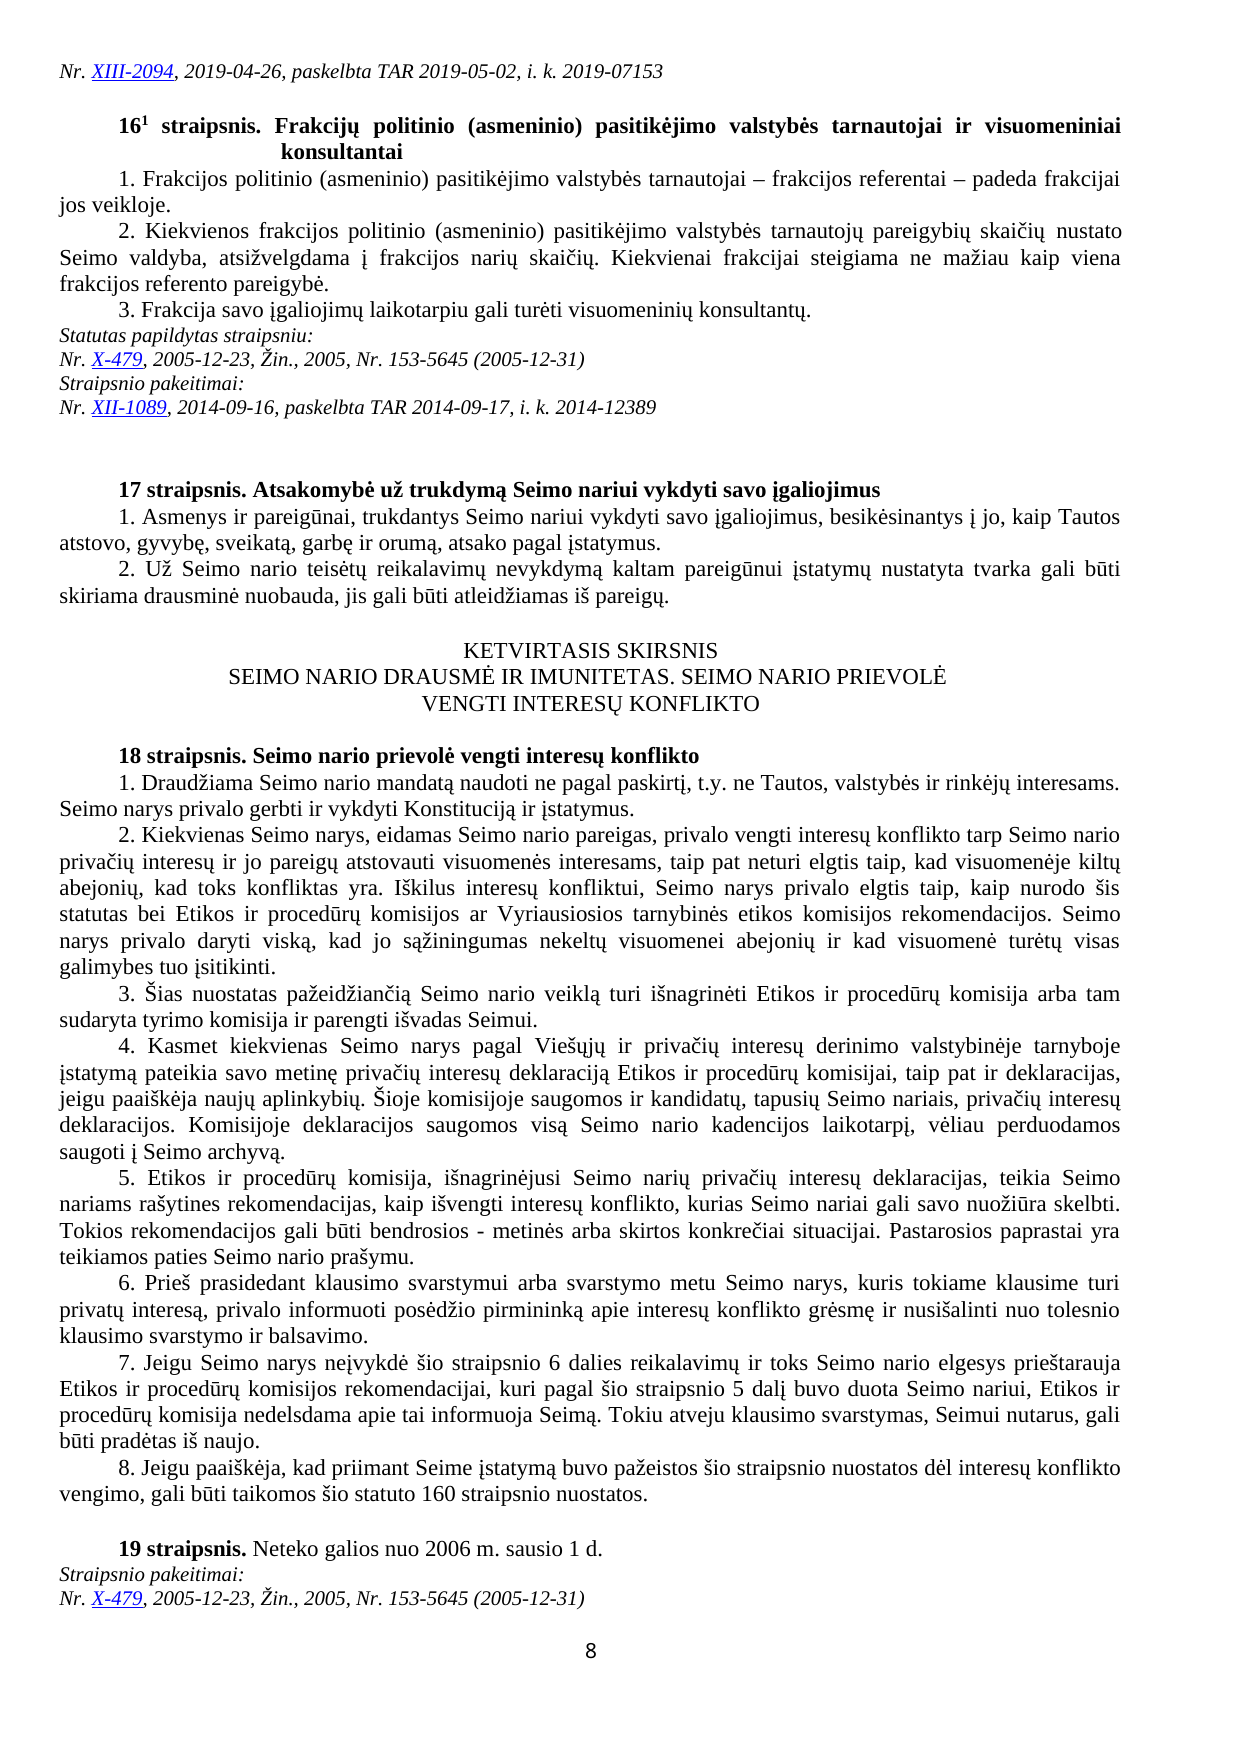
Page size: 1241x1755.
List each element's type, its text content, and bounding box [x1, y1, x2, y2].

text 3. Frakcija savo įgaliojimų laikotarpiu gali turėti visuomeninių konsultantų. [118, 296, 1122, 323]
text 6. Prieš prasidedant klausimo svarstymui arba svarstymo metu Seimo narys, kuris tokiame klausime turi privatų interesą, privalo informuoti posėdžio pirmininką apie interesų konflikto grėsmę ir nusišalinti nuo tolesnio klausimo svarstymo ir balsavimo. [59, 1269, 1122, 1348]
text VENGTI INTERESŲ KONFLIKTO [59, 690, 1122, 716]
text 1. Frakcijos politinio (asmeninio) pasitikėjimo valstybės tarnautojai – frakcijos referentai – padeda frakcijai jos veikloje. [59, 164, 1122, 217]
text SEIMO NARIO DRAUSMĖ IR IMUNITETAS. SEIMO NARIO PRIEVOLĖ [59, 663, 1122, 690]
text 17 straipsnis. Atsakomybė už trukdymą Seimo nariui vykdyti savo įgaliojimus [59, 476, 1122, 503]
text 1. Asmenys ir pareigūnai, trukdantys Seimo nariui vykdyti savo įgaliojimus, besikėsinantys į jo, kaip Tautos atstovo, gyvybę, sveikatą, garbę ir orumą, atsako pagal įstatymus. [59, 503, 1122, 556]
text Nr. XIII-2094, 2019-04-26, paskelbta TAR 2019-05-02, i. k. 2019-07153 [59, 59, 1122, 83]
text Straipsnio pakeitimai: [59, 371, 1122, 395]
text 3. Šias nuostatas pažeidžiančią Seimo nario veiklą turi išnagrinėti Etikos ir procedūrų komisija arba tam sudaryta tyrimo komisija ir parengti išvadas Seimui. [59, 979, 1122, 1032]
text 161 straipsnis. Frakcijų politinio (asmeninio) pasitikėjimo valstybės tarnautojai ir visuomeniniai konsultantai [118, 112, 1122, 164]
text 2. Kiekvienos frakcijos politinio (asmeninio) pasitikėjimo valstybės tarnautojų pareigybių skaičių nustato Seimo valdyba, atsižvelgdama į frakcijos narių skaičių. Kiekvienai frakcijai steigiama ne mažiau kaip viena frakcijos referento pareigybė. [59, 217, 1122, 296]
text 8. Jeigu paaiškėja, kad priimant Seime įstatymą buvo pažeistos šio straipsnio nuostatos dėl interesų konflikto vengimo, gali būti taikomos šio statuto 160 straipsnio nuostatos. [59, 1454, 1122, 1507]
text 18 straipsnis. Seimo nario prievolė vengti interesų konflikto [59, 742, 1122, 769]
text 19 straipsnis. Neteko galios nuo 2006 m. sausio 1 d. [59, 1535, 1122, 1562]
text 4. Kasmet kiekvienas Seimo narys pagal Viešųjų ir privačių interesų derinimo valstybinėje tarnyboje įstatymą pateikia savo metinę privačių interesų deklaraciją Etikos ir procedūrų komisijai, taip pat ir deklaracijas, jeigu paaiškėja naujų aplinkybių. Šioje komisijoje saugomos ir kandidatų, tapusių Seimo nariais, privačių interesų deklaracijos. Komisijoje deklaracijos saugomos visą Seimo nario kadencijos laikotarpį, vėliau perduodamos saugoti į Seimo archyvą. [59, 1032, 1122, 1164]
text 1. Draudžiama Seimo nario mandatą naudoti ne pagal paskirtį, t.y. ne Tautos, valstybės ir rinkėjų interesams. Seimo narys privalo gerbti ir vykdyti Konstituciją ir įstatymus. [59, 769, 1122, 821]
text Nr. X-479, 2005-12-23, Žin., 2005, Nr. 153-5645 (2005-12-31) [59, 1586, 1122, 1610]
text 5. Etikos ir procedūrų komisija, išnagrinėjusi Seimo narių privačių interesų deklaracijas, teikia Seimo nariams rašytines rekomendacijas, kaip išvengti interesų konflikto, kurias Seimo nariai gali savo nuožiūra skelbti. Tokios rekomendacijos gali būti bendrosios - metinės arba skirtos konkrečiai situacijai. Pastarosios paprastai yra teikiamos paties Seimo nario prašymu. [59, 1164, 1122, 1269]
text Statutas papildytas straipsniu: [59, 323, 1122, 347]
text Straipsnio pakeitimai: [59, 1562, 1122, 1586]
text Nr. XII-1089, 2014-09-16, paskelbta TAR 2014-09-17, i. k. 2014-12389 [59, 395, 1122, 419]
text KETVIRTASIS SKIRSNIS [59, 637, 1122, 663]
text Nr. X-479, 2005-12-23, Žin., 2005, Nr. 153-5645 (2005-12-31) [59, 347, 1122, 371]
text 7. Jeigu Seimo narys neįvykdė šio straipsnio 6 dalies reikalavimų ir toks Seimo nario elgesys prieštarauja Etikos ir procedūrų komisijos rekomendacijai, kuri pagal šio straipsnio 5 dalį buvo duota Seimo nariui, Etikos ir procedūrų komisija nedelsdama apie tai informuoja Seimą. Tokiu atveju klausimo svarstymas, Seimui nutarus, gali būti pradėtas iš naujo. [59, 1348, 1122, 1454]
text 2. Už Seimo nario teisėtų reikalavimų nevykdymą kaltam pareigūnui įstatymų nustatyta tvarka gali būti skiriama drausminė nuobauda, jis gali būti atleidžiamas iš pareigų. [59, 556, 1122, 608]
text 2. Kiekvienas Seimo narys, eidamas Seimo nario pareigas, privalo vengti interesų konflikto tarp Seimo nario privačių interesų ir jo pareigų atstovauti visuomenės interesams, taip pat neturi elgtis taip, kad visuomenėje kiltų abejonių, kad toks konfliktas yra. Iškilus interesų konfliktui, Seimo narys privalo elgtis taip, kaip nurodo šis statutas bei Etikos ir procedūrų komisijos ar Vyriausiosios tarnybinės etikos komisijos rekomendacijos. Seimo narys privalo daryti viską, kad jo sąžiningumas nekeltų visuomenei abejonių ir kad visuomenė turėtų visas galimybes tuo įsitikinti. [59, 821, 1122, 979]
